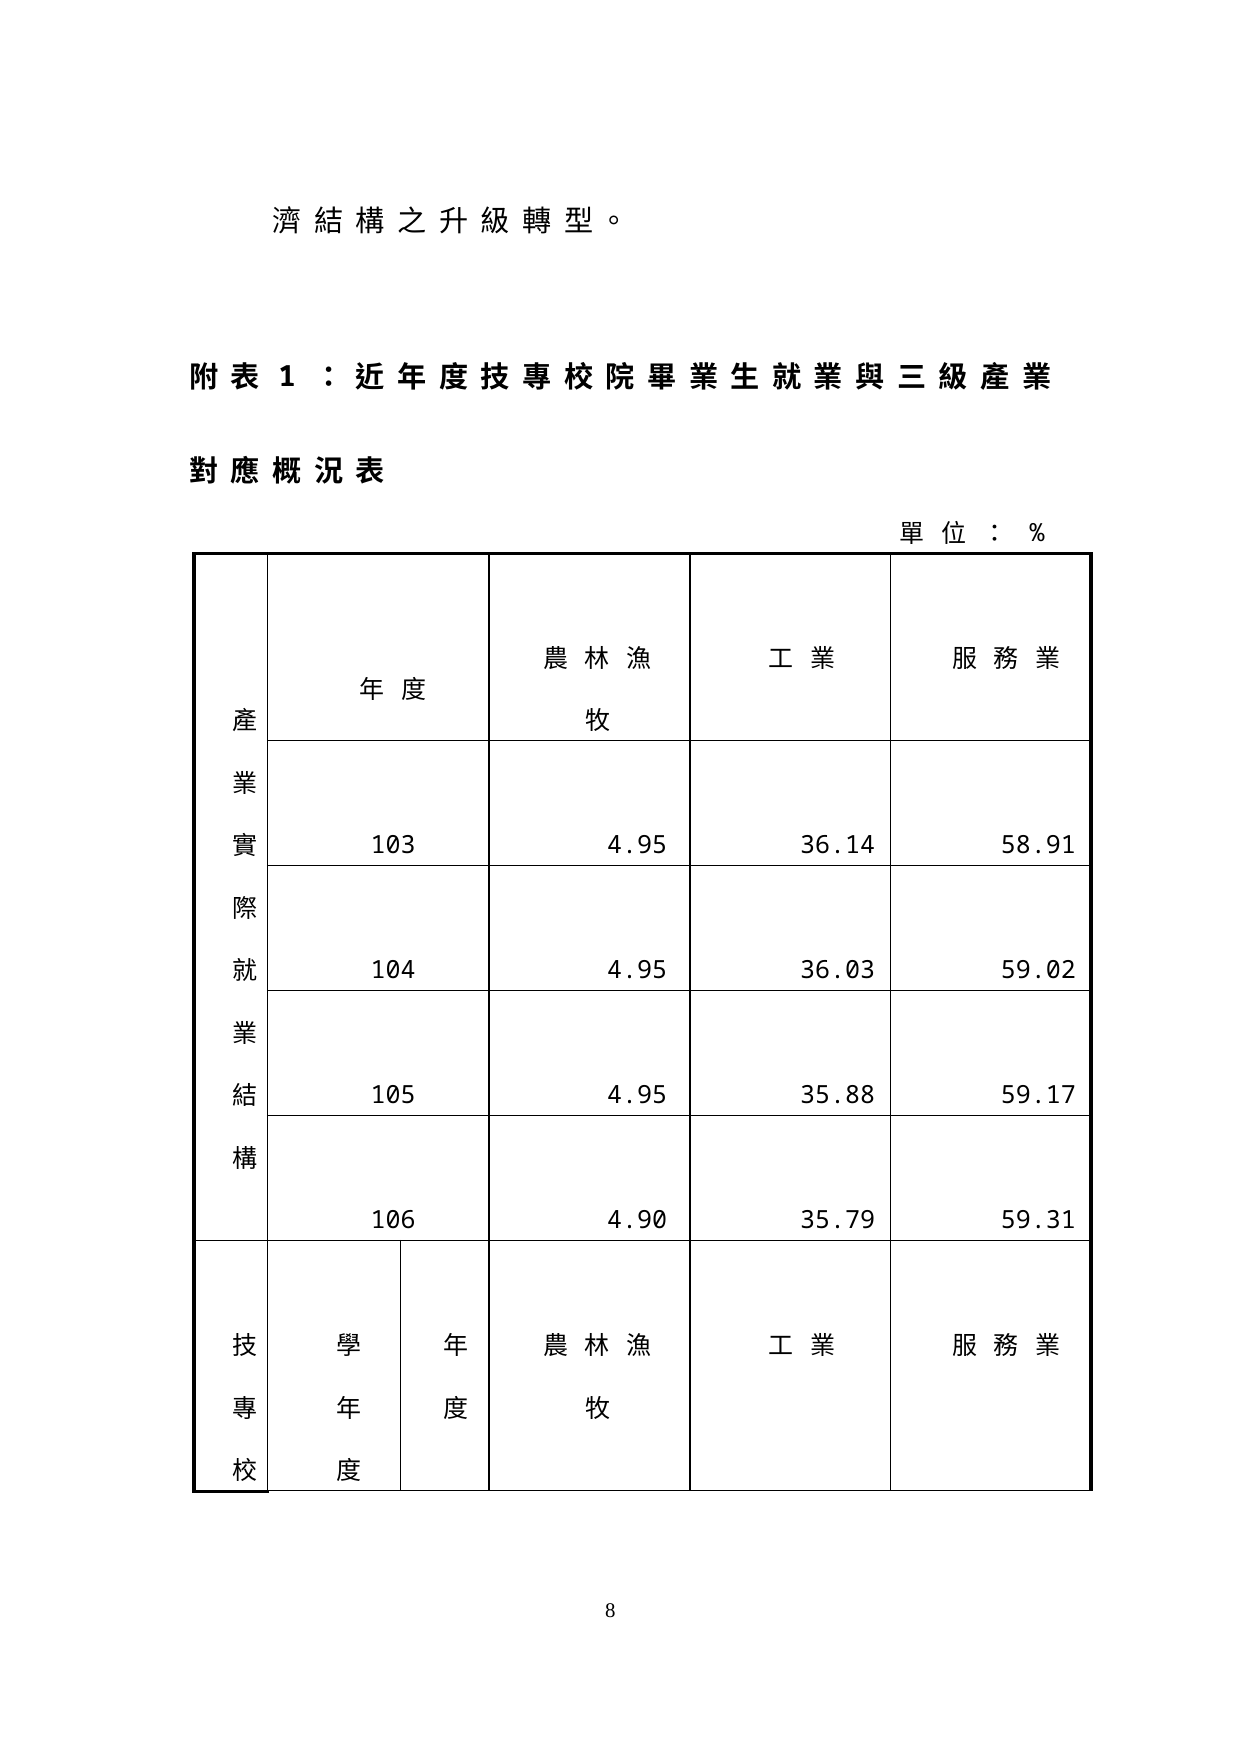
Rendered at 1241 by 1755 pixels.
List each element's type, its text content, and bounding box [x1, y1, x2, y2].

table_cell 4.95 [490, 991, 689, 1115]
table_cell 35.88 [691, 991, 890, 1115]
table_header 工業 [691, 555, 890, 740]
table_cell 59.31 [891, 1116, 1089, 1240]
table_cell 103 [268, 741, 488, 865]
table_header 產業實際就業結構 [196, 555, 267, 1240]
table_cell 技專校 [196, 1241, 267, 1490]
table_cell 104 [268, 866, 488, 990]
table_header 年度 [268, 555, 488, 740]
table_cell 36.03 [691, 866, 890, 990]
table_cell 59.17 [891, 991, 1089, 1115]
table_cell 4.95 [490, 866, 689, 990]
text 濟結構之升級轉型。 [242, 177, 1058, 240]
table_cell 59.02 [891, 866, 1089, 990]
text 單位：% [183, 490, 1058, 552]
text 附表1：近年度技專校院畢業生就業與三級產業對應概況表 [183, 302, 1058, 490]
table_cell 105 [268, 991, 488, 1115]
table_cell 4.95 [490, 741, 689, 865]
table_cell 58.91 [891, 741, 1089, 865]
table_cell 學年度 [268, 1241, 400, 1490]
table_cell 農林漁牧 [490, 1241, 689, 1490]
table_cell 36.14 [691, 741, 890, 865]
table_cell 工業 [691, 1241, 890, 1490]
table_cell 106 [268, 1116, 488, 1240]
table_header 農林漁牧 [490, 555, 689, 740]
table_header 服務業 [891, 555, 1089, 740]
table_cell 35.79 [691, 1116, 890, 1240]
table_cell 服務業 [891, 1241, 1089, 1490]
table_cell 年度 [401, 1241, 488, 1490]
table_cell 4.90 [490, 1116, 689, 1240]
